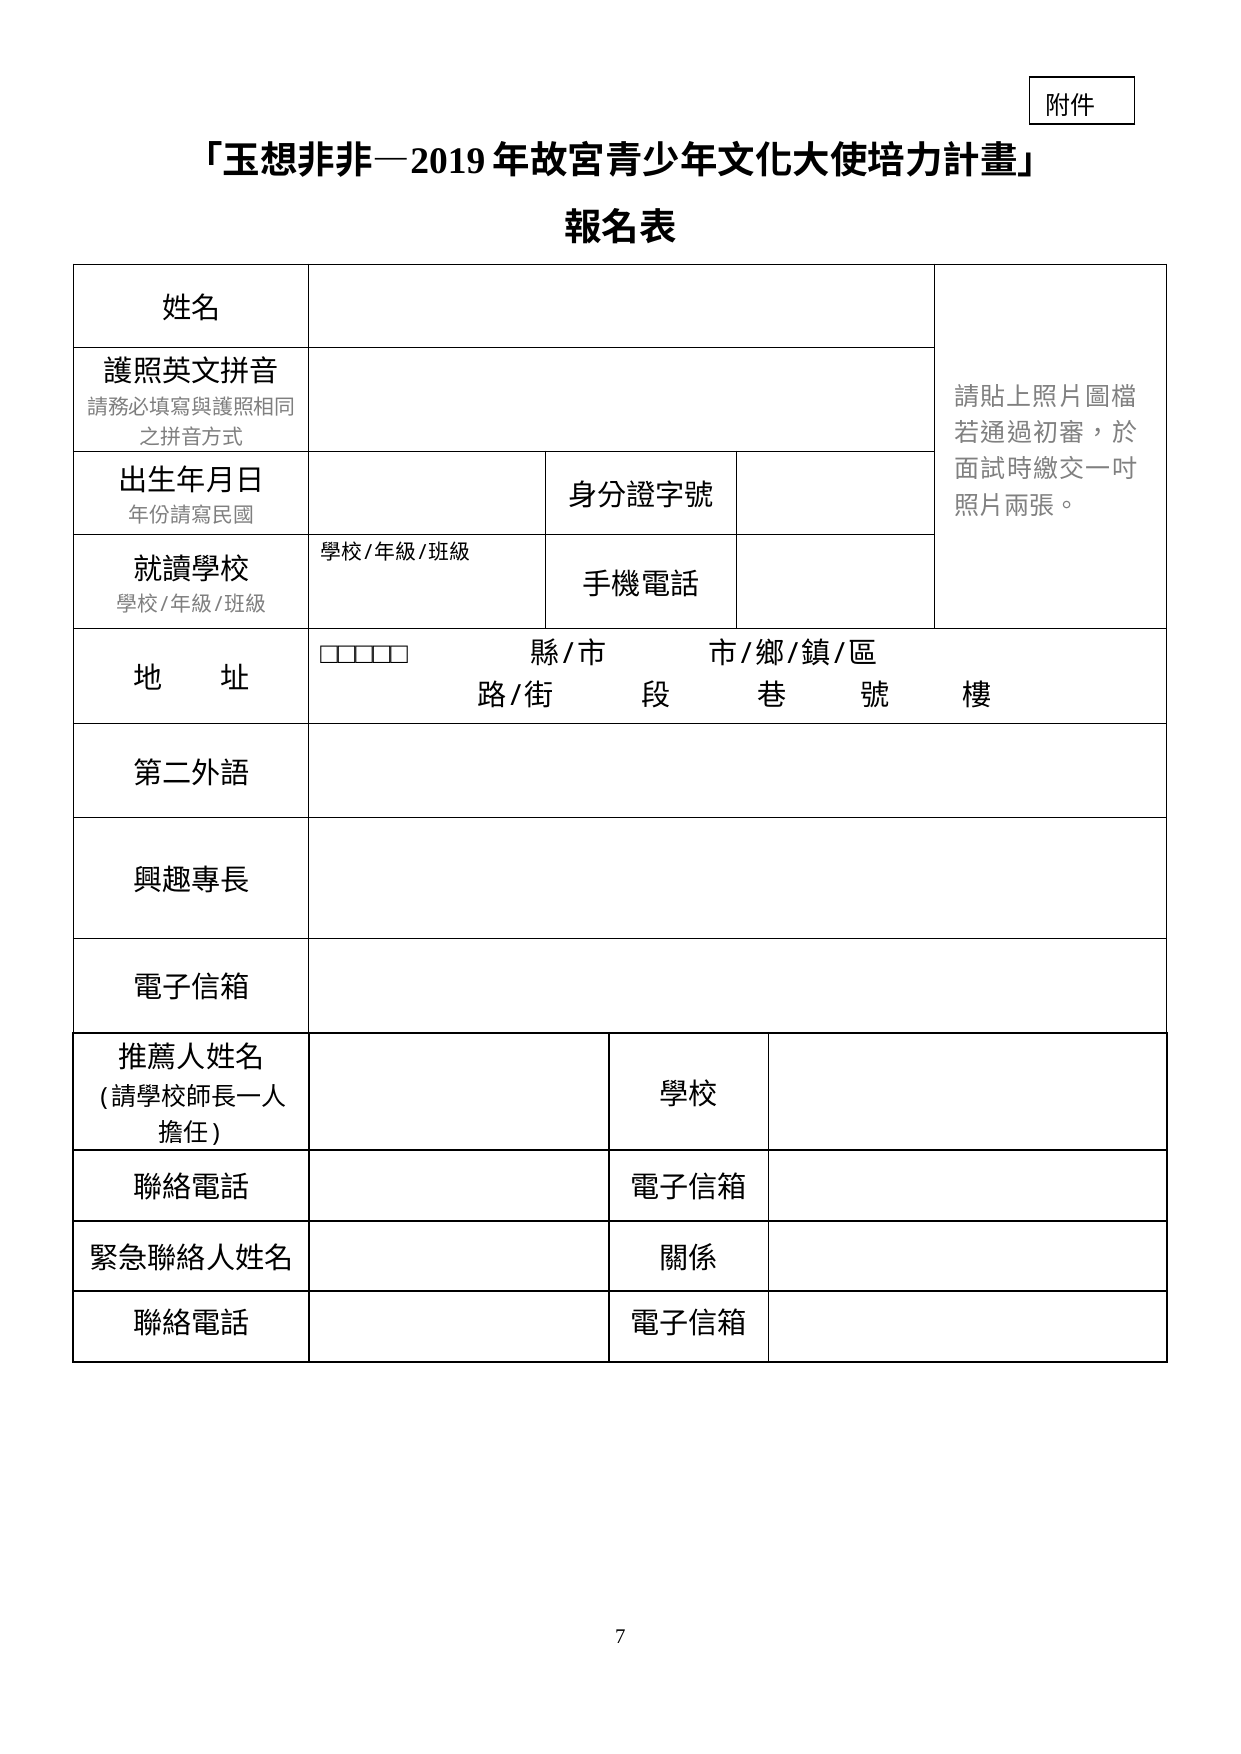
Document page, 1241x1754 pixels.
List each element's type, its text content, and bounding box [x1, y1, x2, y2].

table_cell 第二外語 [74, 724, 308, 817]
table_cell 電子信箱 [74, 939, 308, 1032]
table_cell 就讀學校 學校/年級/班級 [74, 535, 308, 628]
table_cell 電子信箱 [610, 1151, 768, 1219]
table_cell 電子信箱 [610, 1292, 768, 1361]
table_cell □□□□□ 縣/市 市/鄉/鎮/區 路/街 段 巷 號 樓 [309, 629, 1166, 723]
table_header [309, 265, 934, 347]
table_cell [769, 1222, 1166, 1290]
table_cell 聯絡電話 [74, 1151, 308, 1219]
table_cell 聯絡電話 [74, 1292, 308, 1361]
table_cell [769, 1292, 1166, 1361]
table_cell [737, 535, 934, 628]
table_cell 護照英文拼音 請務必填寫與護照相同之拼音方式 [74, 348, 308, 451]
table_cell [309, 939, 1166, 1032]
table_cell 出生年月日 年份請寫民國 [74, 452, 308, 534]
table_cell 推薦人姓名 (請學校師長一人擔任) [74, 1034, 308, 1149]
table_header [935, 265, 1166, 628]
table_cell 緊急聯絡人姓名 [74, 1222, 308, 1290]
text 報名表 [130, 197, 1110, 251]
table_cell 手機電話 [546, 535, 736, 628]
table_cell [737, 452, 934, 534]
text 附件一 [1045, 85, 1119, 116]
table_cell [310, 1222, 608, 1290]
table_cell [310, 1151, 608, 1219]
table_cell [309, 348, 934, 451]
table_header 姓名 [939, 369, 1152, 547]
table_cell [769, 1034, 1166, 1149]
table_header 姓名 [74, 265, 308, 347]
table_cell [310, 1034, 608, 1149]
table_cell [309, 724, 1166, 817]
table_cell [310, 1292, 608, 1361]
text [1030, 78, 1134, 123]
table_cell 關係 [610, 1222, 768, 1290]
text 「玉想非非—2019年故宮青少年文化大使培力計畫」 [130, 130, 1110, 184]
table_cell [309, 452, 545, 534]
table_cell 學校 [610, 1034, 768, 1149]
table_cell [769, 1151, 1166, 1219]
table_cell [309, 818, 1166, 937]
table_cell 身分證字號 [546, 452, 736, 534]
table_cell 學校/年級/班級 [309, 535, 545, 628]
table_cell 地 址 [74, 629, 308, 723]
table_cell 興趣專長 [74, 818, 308, 937]
